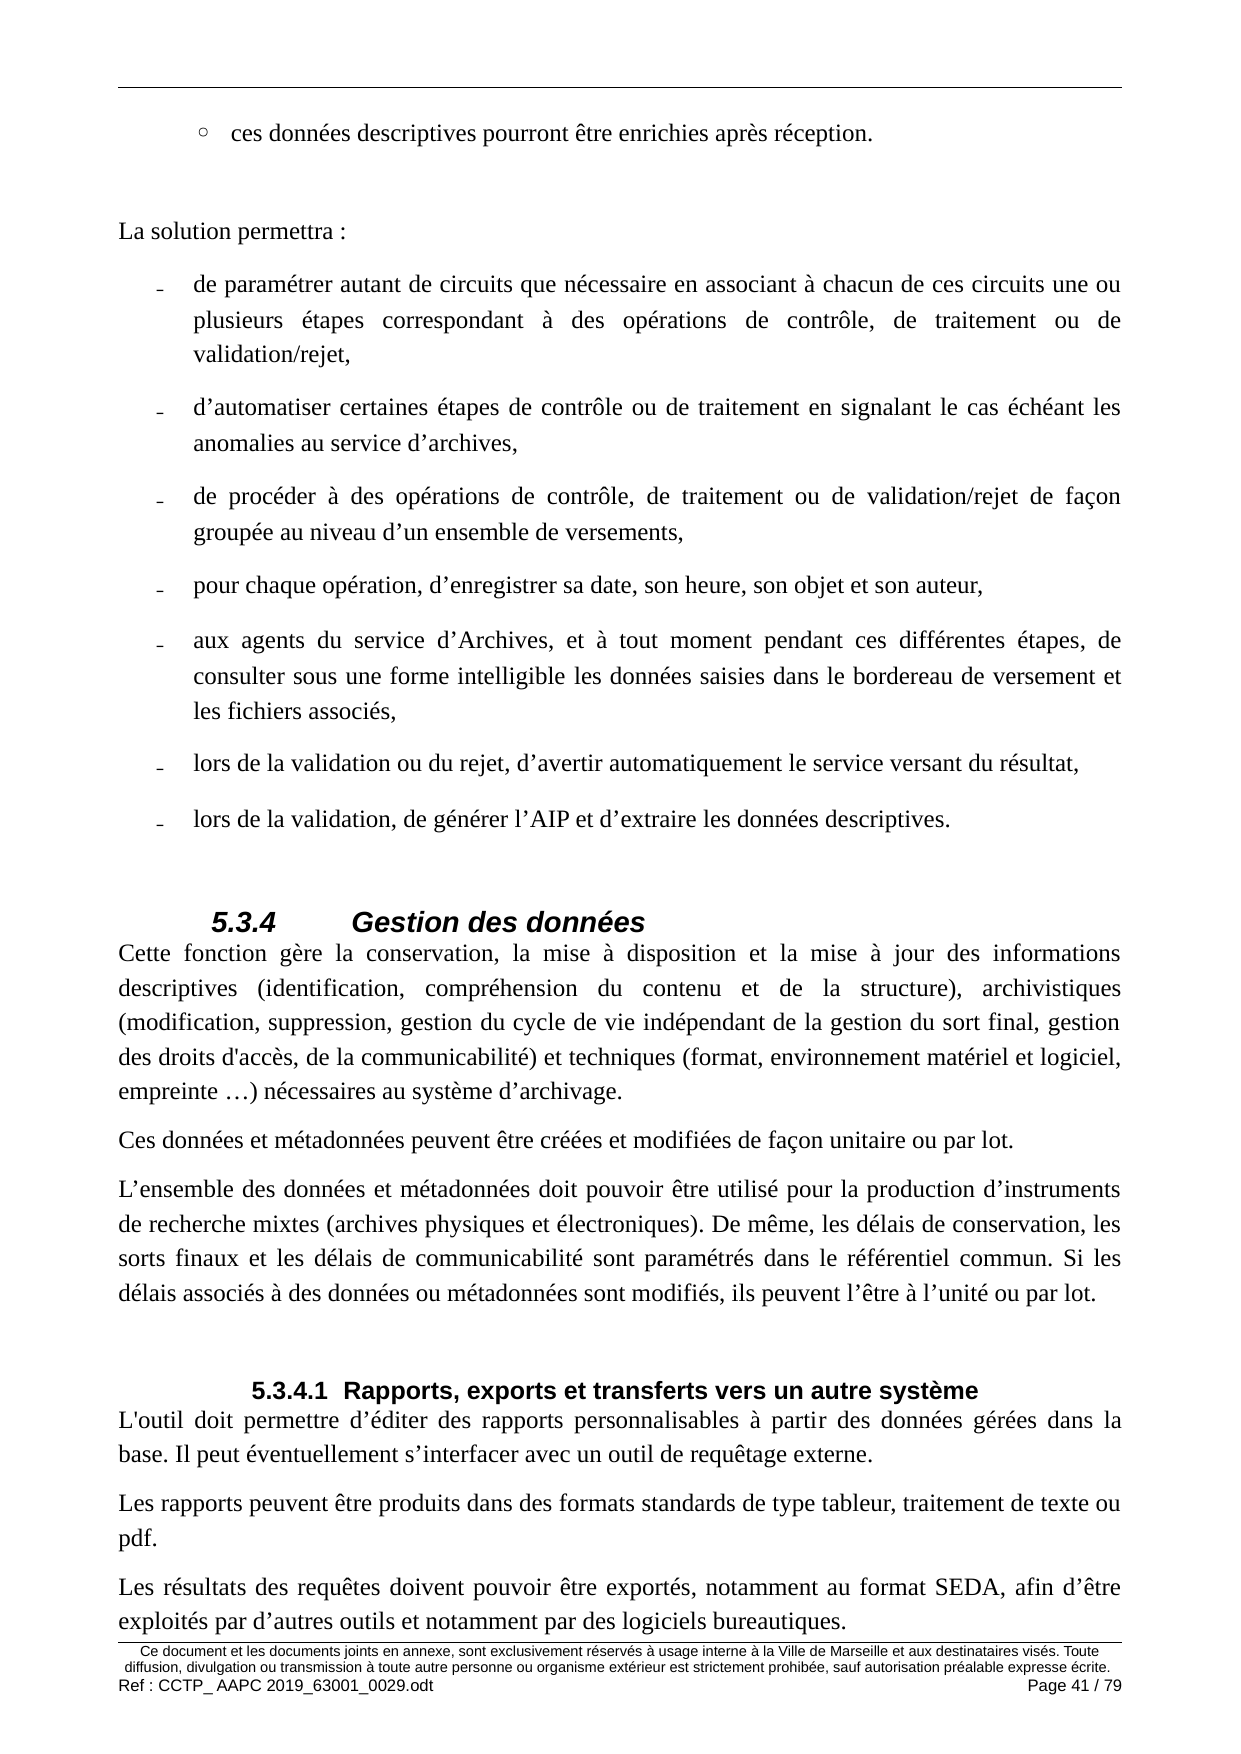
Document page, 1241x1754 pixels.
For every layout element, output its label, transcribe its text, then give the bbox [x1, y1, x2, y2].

list aux agents du service d’Archives, et à tout moment pendant ces différentes étapes, de consulter sous une forme intelligible les données saisies dans le bordereau de versement et les fichiers associés, [156, 622, 1122, 725]
text Les résultats des requêtes doivent pouvoir être exportés, notamment au format SEDA, afin d’être exploités par d’autres outils et notamment par des logiciels bureautiques. [118, 1572, 1122, 1635]
list lors de la validation, de générer l’AIP et d’extraire les données descriptives. [156, 800, 1122, 834]
subtitle Gestion des données [203, 905, 1122, 938]
text Ces données et métadonnées peuvent être créées et modifiées de façon unitaire ou par lot. [118, 1125, 1122, 1154]
text Les rapports peuvent être produits dans des formats standards de type tableur, traitement de texte ou pdf. [118, 1488, 1122, 1552]
list de paramétrer autant de circuits que nécessaire en associant à chacun de ces circuits une ou plusieurs étapes correspondant à des opérations de contrôle, de traitement ou de validation/rejet, [156, 265, 1122, 368]
subtitle Rapports, exports et transferts vers un autre système [244, 1376, 1122, 1405]
text La solution permettra : [118, 216, 1122, 245]
text L'outil doit permettre d’éditer des rapports personnalisables à partir des données gérées dans la base. Il peut éventuellement s’interfacer avec un outil de requêtage externe. [118, 1405, 1122, 1468]
list pour chaque opération, d’enregistrer sa date, son heure, son objet et son auteur, [156, 566, 1122, 600]
list lors de la validation ou du rejet, d’avertir automatiquement le service versant du résultat, [156, 745, 1122, 779]
list de procéder à des opérations de contrôle, de traitement ou de validation/rejet de façon groupée au niveau d’un ensemble de versements, [156, 477, 1122, 546]
text L’ensemble des données et métadonnées doit pouvoir être utilisé pour la production d’instruments de recherche mixtes (archives physiques et électroniques). De même, les délais de conservation, les sorts finaux et les délais de communicabilité sont paramétrés dans le référentiel commun. Si les délais associés à des données ou métadonnées sont modifiés, ils peuvent l’être à l’unité ou par lot. [118, 1174, 1122, 1307]
list d’automatiser certaines étapes de contrôle ou de traitement en signalant le cas échéant les anomalies au service d’archives, [156, 388, 1122, 457]
list ces données descriptives pourront être enrichies après réception. [193, 118, 1122, 147]
text Cette fonction gère la conservation, la mise à disposition et la mise à jour des informations descriptives (identification, compréhension du contenu et de la structure), archivistiques (modification, suppression, gestion du cycle de vie indépendant de la gestion du sort final, gestion des droits d'accès, de la communicabilité) et techniques (format, environnement matériel et logiciel, empreinte …) nécessaires au système d’archivage. [118, 938, 1122, 1105]
